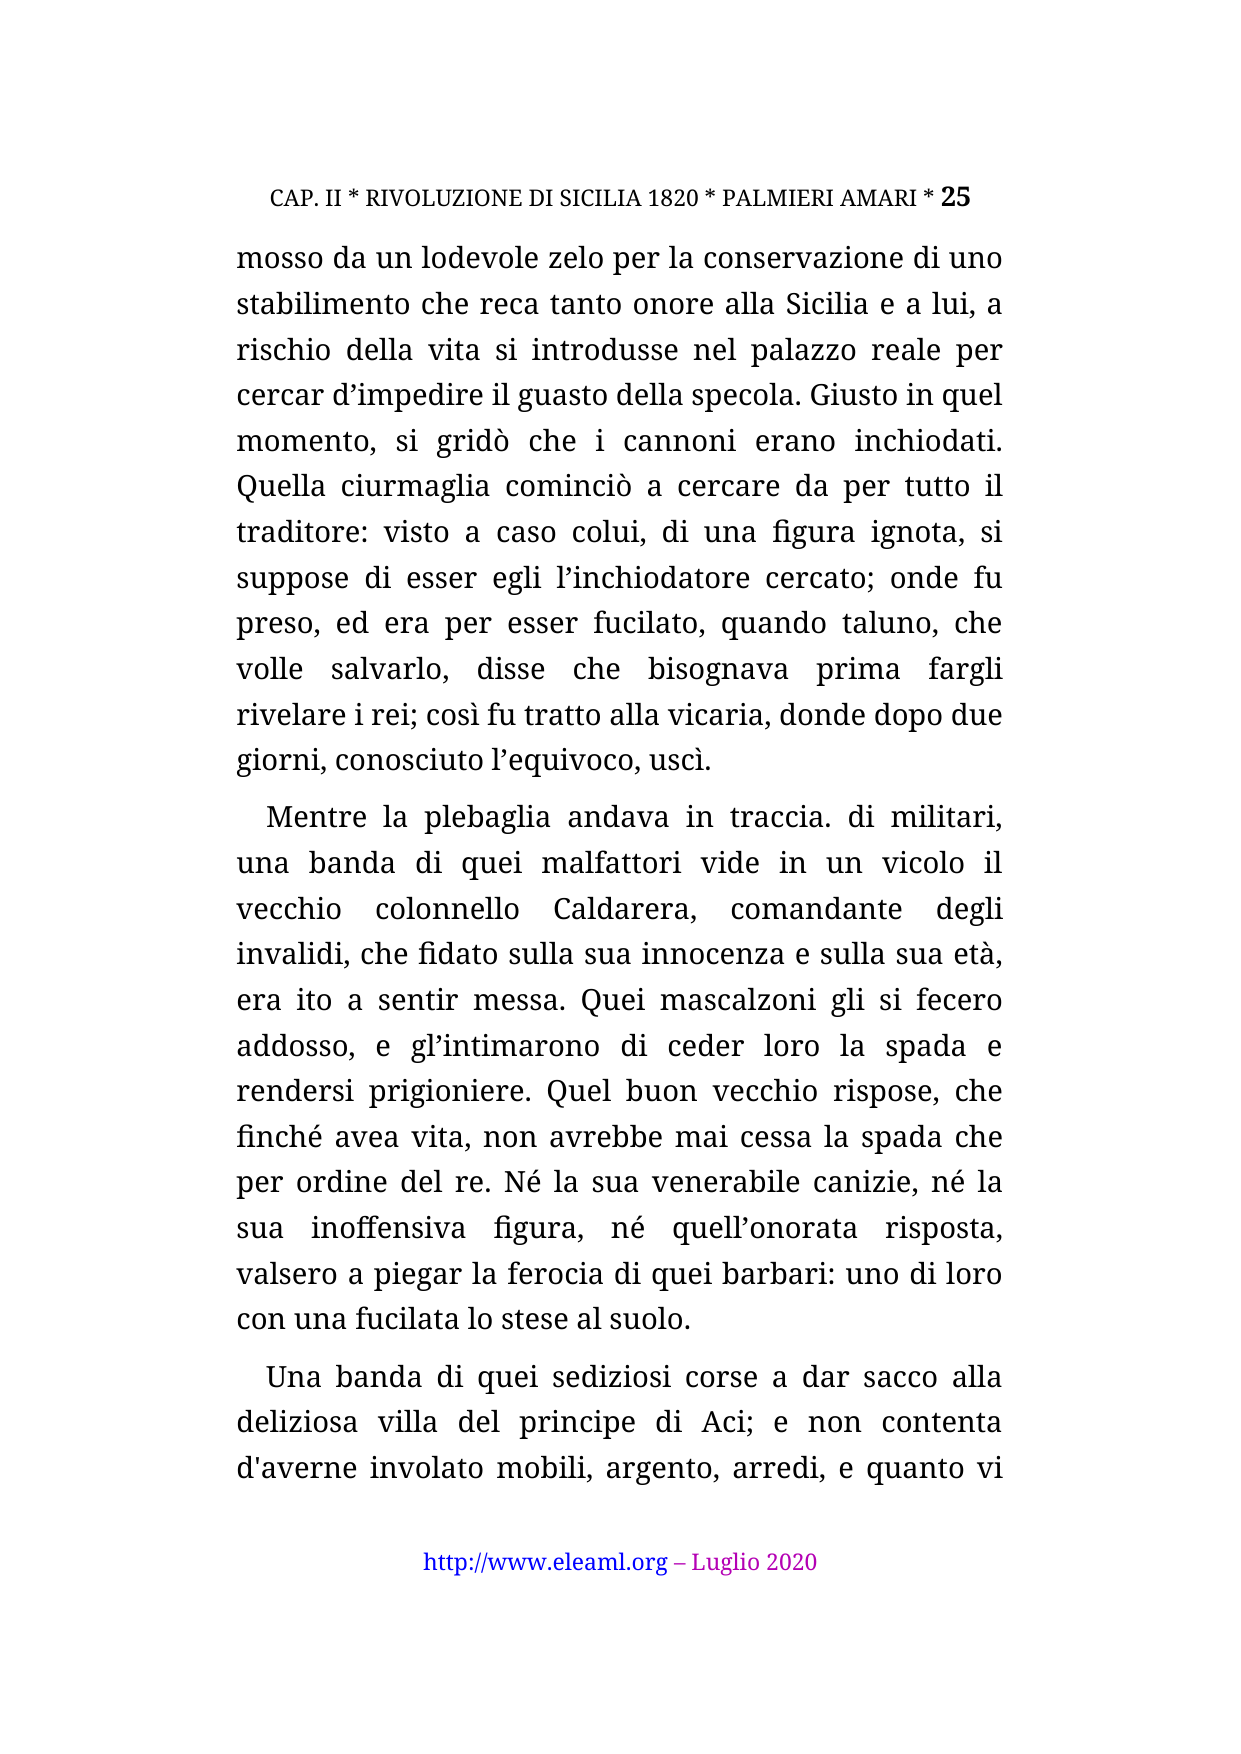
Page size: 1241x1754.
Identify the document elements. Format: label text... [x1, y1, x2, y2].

text Mentre la plebaglia andava in traccia. di militari, una banda di quei malfattori vide in un vicolo il vecchio colonnello Caldarera, comandante degli invalidi, che fidato sulla sua innocenza e sulla sua età, era ito a sentir messa. Quei mascalzoni gli si fecero addosso, e gl’intimarono di ceder loro la spada e rendersi prigioniere. Quel buon vecchio rispose, che finché avea vita, non avrebbe mai cessa la spada che per ordine del re. Né la sua venerabile canizie, né la sua inoffensiva figura, né quell’onorata risposta, valsero a piegar la ferocia di quei barbari: uno di loro con una fucilata lo stese al suolo. [236, 797, 1004, 1338]
text mosso da un lodevole zelo per la conservazione di uno stabilimento che reca tanto onore alla Sicilia e a lui, a rischio della vita si introdusse nel palazzo reale per cercar d’impedire il guasto della specola. Giusto in quel momento, si gridò che i cannoni erano inchiodati. Quella ciurmaglia cominciò a cercare da per tutto il traditore: visto a caso colui, di una figura ignota, si suppose di esser egli l’inchiodatore cercato; onde fu preso, ed era per esser fucilato, quando taluno, che volle salvarlo, disse che bisognava prima fargli rivelare i rei; così fu tratto alla vicaria, donde dopo due giorni, conosciuto l’equivoco, uscì. [236, 237, 1004, 779]
text Una banda di quei sediziosi corse a dar sacco alla deliziosa villa del principe di Aci; e non contenta d'averne involato mobili, argento, arredi, e quanto vi [236, 1356, 1004, 1487]
